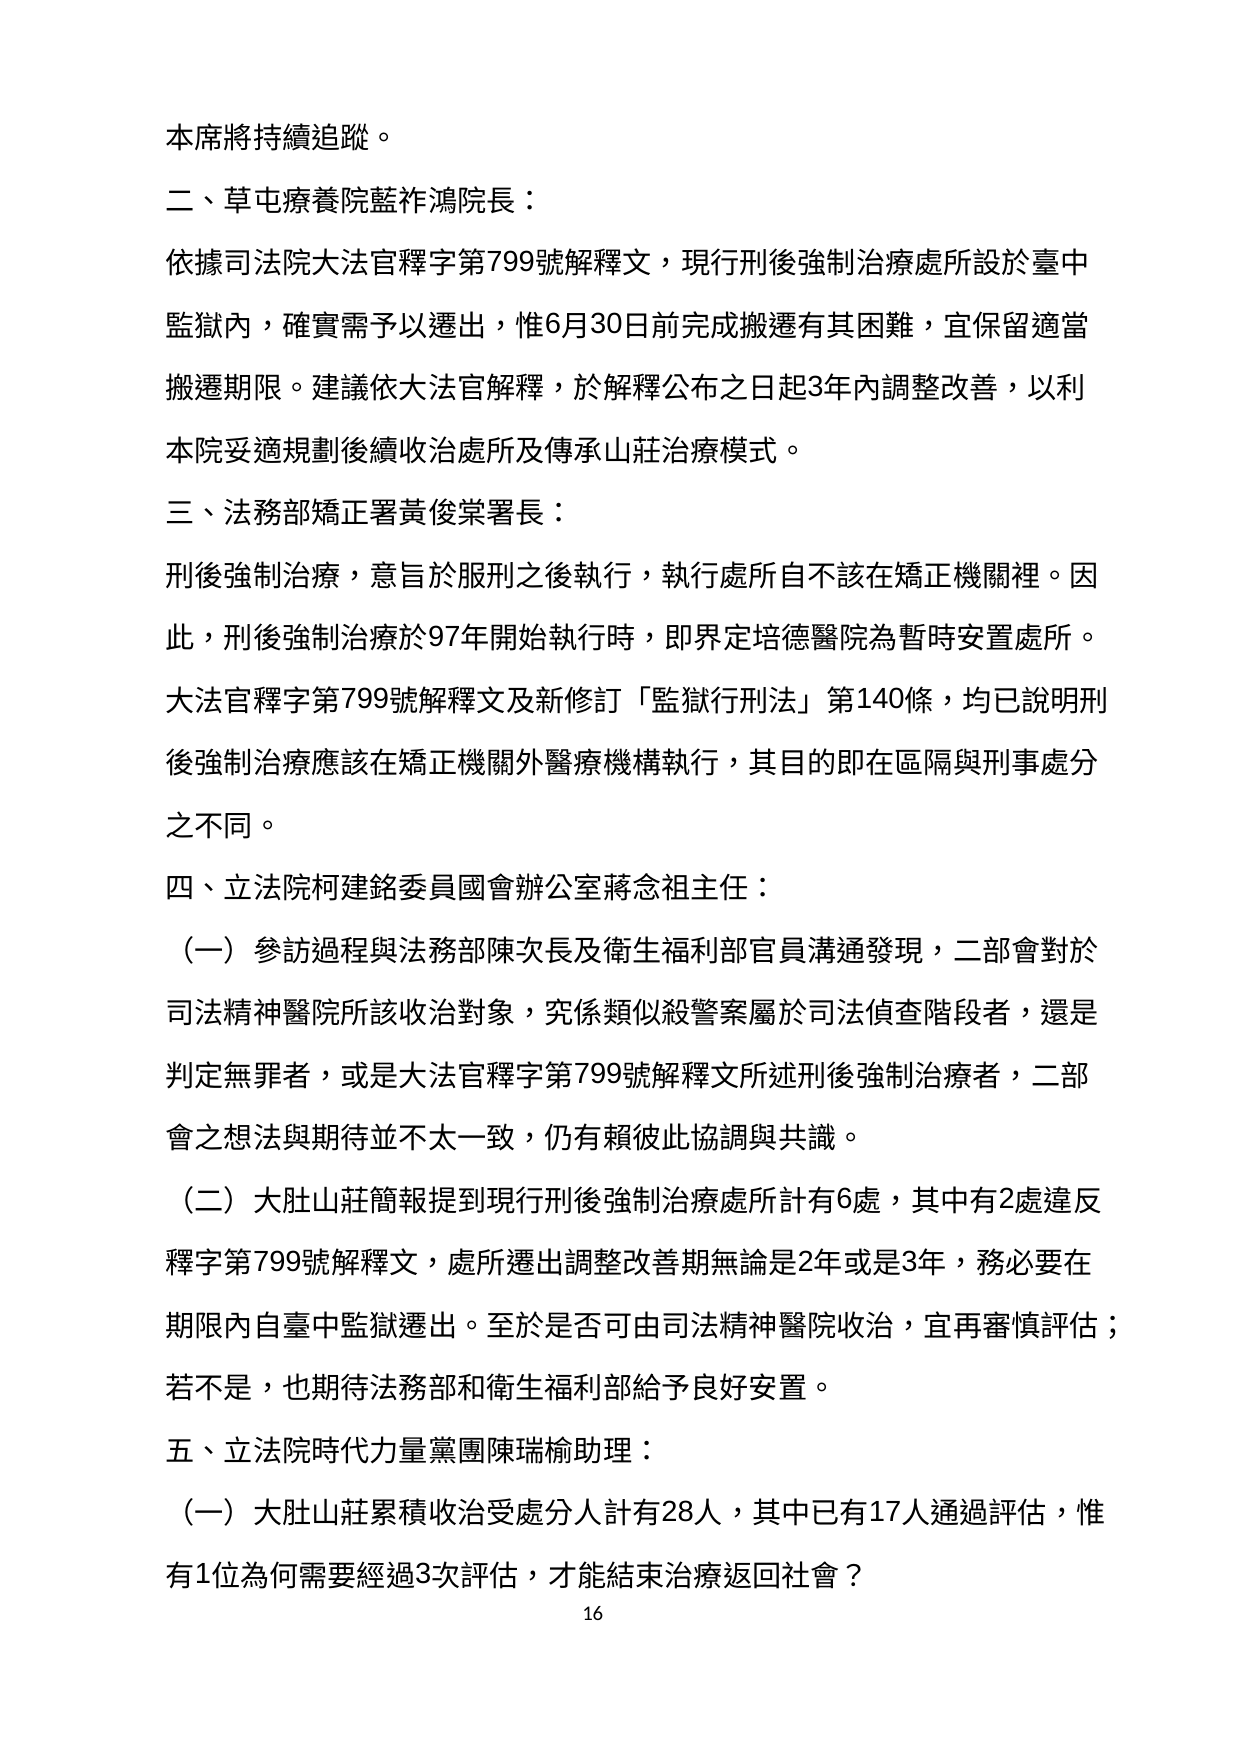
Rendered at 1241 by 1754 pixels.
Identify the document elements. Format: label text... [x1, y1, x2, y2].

text 二、草屯療養院藍祚鴻院長： [165, 157, 1110, 219]
text 刑後強制治療，意旨於服刑之後執行，執行處所自不該在矯正機關裡。因此，刑後強制治療於97年開始執行時，即界定培德醫院為暫時安置處所。大法官釋字第799號解釋文及新修訂「監獄行刑法」第140條，均已說明刑後強制治療應該在矯正機關外醫療機構執行，其目的即在區隔與刑事處分之不同。 [165, 532, 1110, 844]
text 本席將持續追蹤。 [165, 94, 1110, 157]
text （二）大肚山莊簡報提到現行刑後強制治療處所計有6處，其中有2處違反釋字第799號解釋文，處所遷出調整改善期無論是2年或是3年，務必要在期限內自臺中監獄遷出。至於是否可由司法精神醫院收治，宜再審慎評估；若不是，也期待法務部和衛生福利部給予良好安置。 [165, 1157, 1110, 1407]
text 四、立法院柯建銘委員國會辦公室蔣念祖主任： [165, 844, 1110, 907]
text 三、法務部矯正署黃俊棠署長： [165, 469, 1110, 532]
text 五、立法院時代力量黨團陳瑞榆助理： [165, 1407, 1110, 1469]
text （一）大肚山莊累積收治受處分人計有28人，其中已有17人通過評估，惟有1位為何需要經過3次評估，才能結束治療返回社會？ [165, 1469, 1110, 1594]
text 依據司法院大法官釋字第799號解釋文，現行刑後強制治療處所設於臺中監獄內，確實需予以遷出，惟6月30日前完成搬遷有其困難，宜保留適當搬遷期限。建議依大法官解釋，於解釋公布之日起3年內調整改善，以利本院妥適規劃後續收治處所及傳承山莊治療模式。 [165, 219, 1110, 469]
text （一）參訪過程與法務部陳次長及衛生福利部官員溝通發現，二部會對於司法精神醫院所該收治對象，究係類似殺警案屬於司法偵查階段者，還是判定無罪者，或是大法官釋字第799號解釋文所述刑後強制治療者，二部會之想法與期待並不太一致，仍有賴彼此協調與共識。 [165, 907, 1110, 1157]
